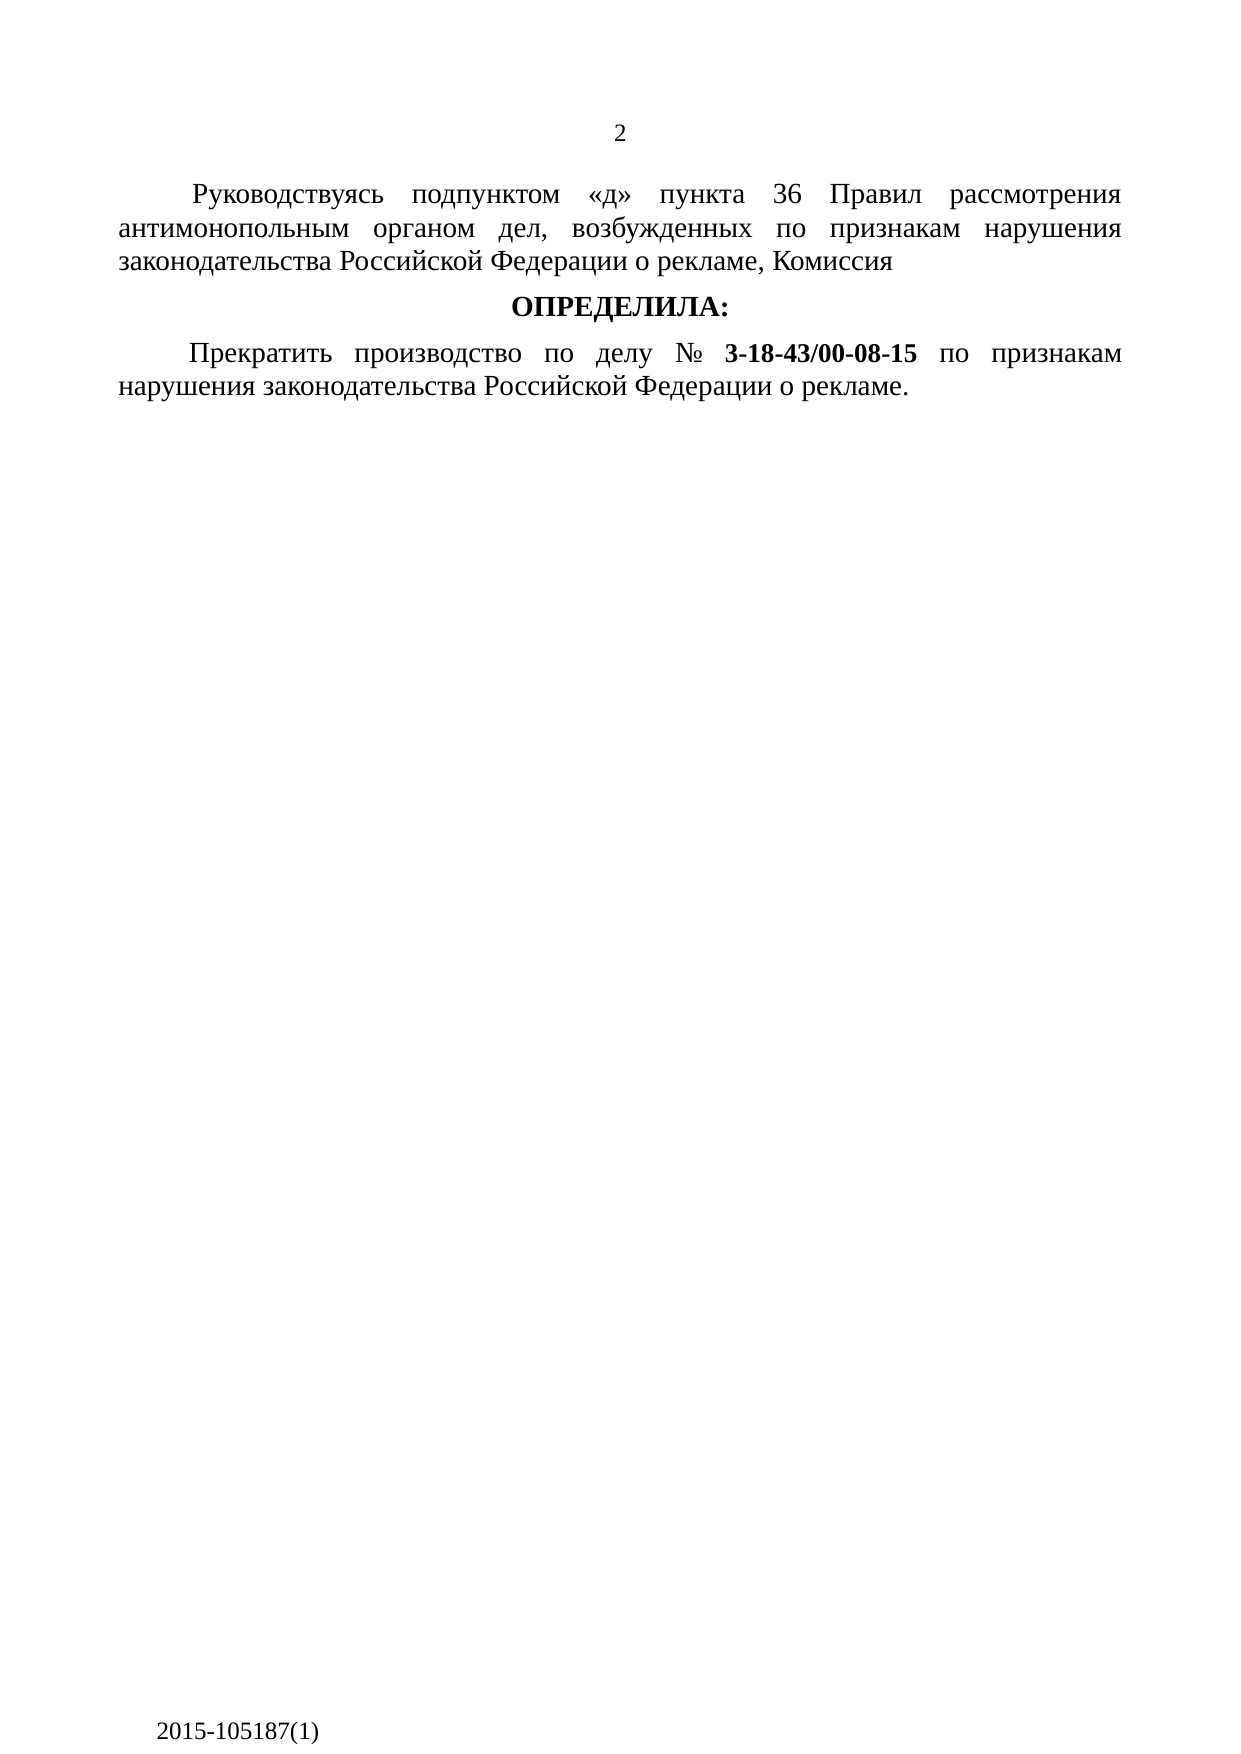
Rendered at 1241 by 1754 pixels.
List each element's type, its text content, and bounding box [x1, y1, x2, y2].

text Руководствуясь подпунктом «д» пункта 36 Правил рассмотрения антимонопольным органом дел, возбужденных по признакам нарушения законодательства Российской Федерации о рекламе, Комиссия [118, 176, 1122, 277]
text Прекратить производство по делу № 3-18-43/00-08-15 по признакам нарушения законодательства Российской Федерации о рекламе. [118, 335, 1122, 402]
text ОПРЕДЕЛИЛА: [118, 289, 1122, 322]
